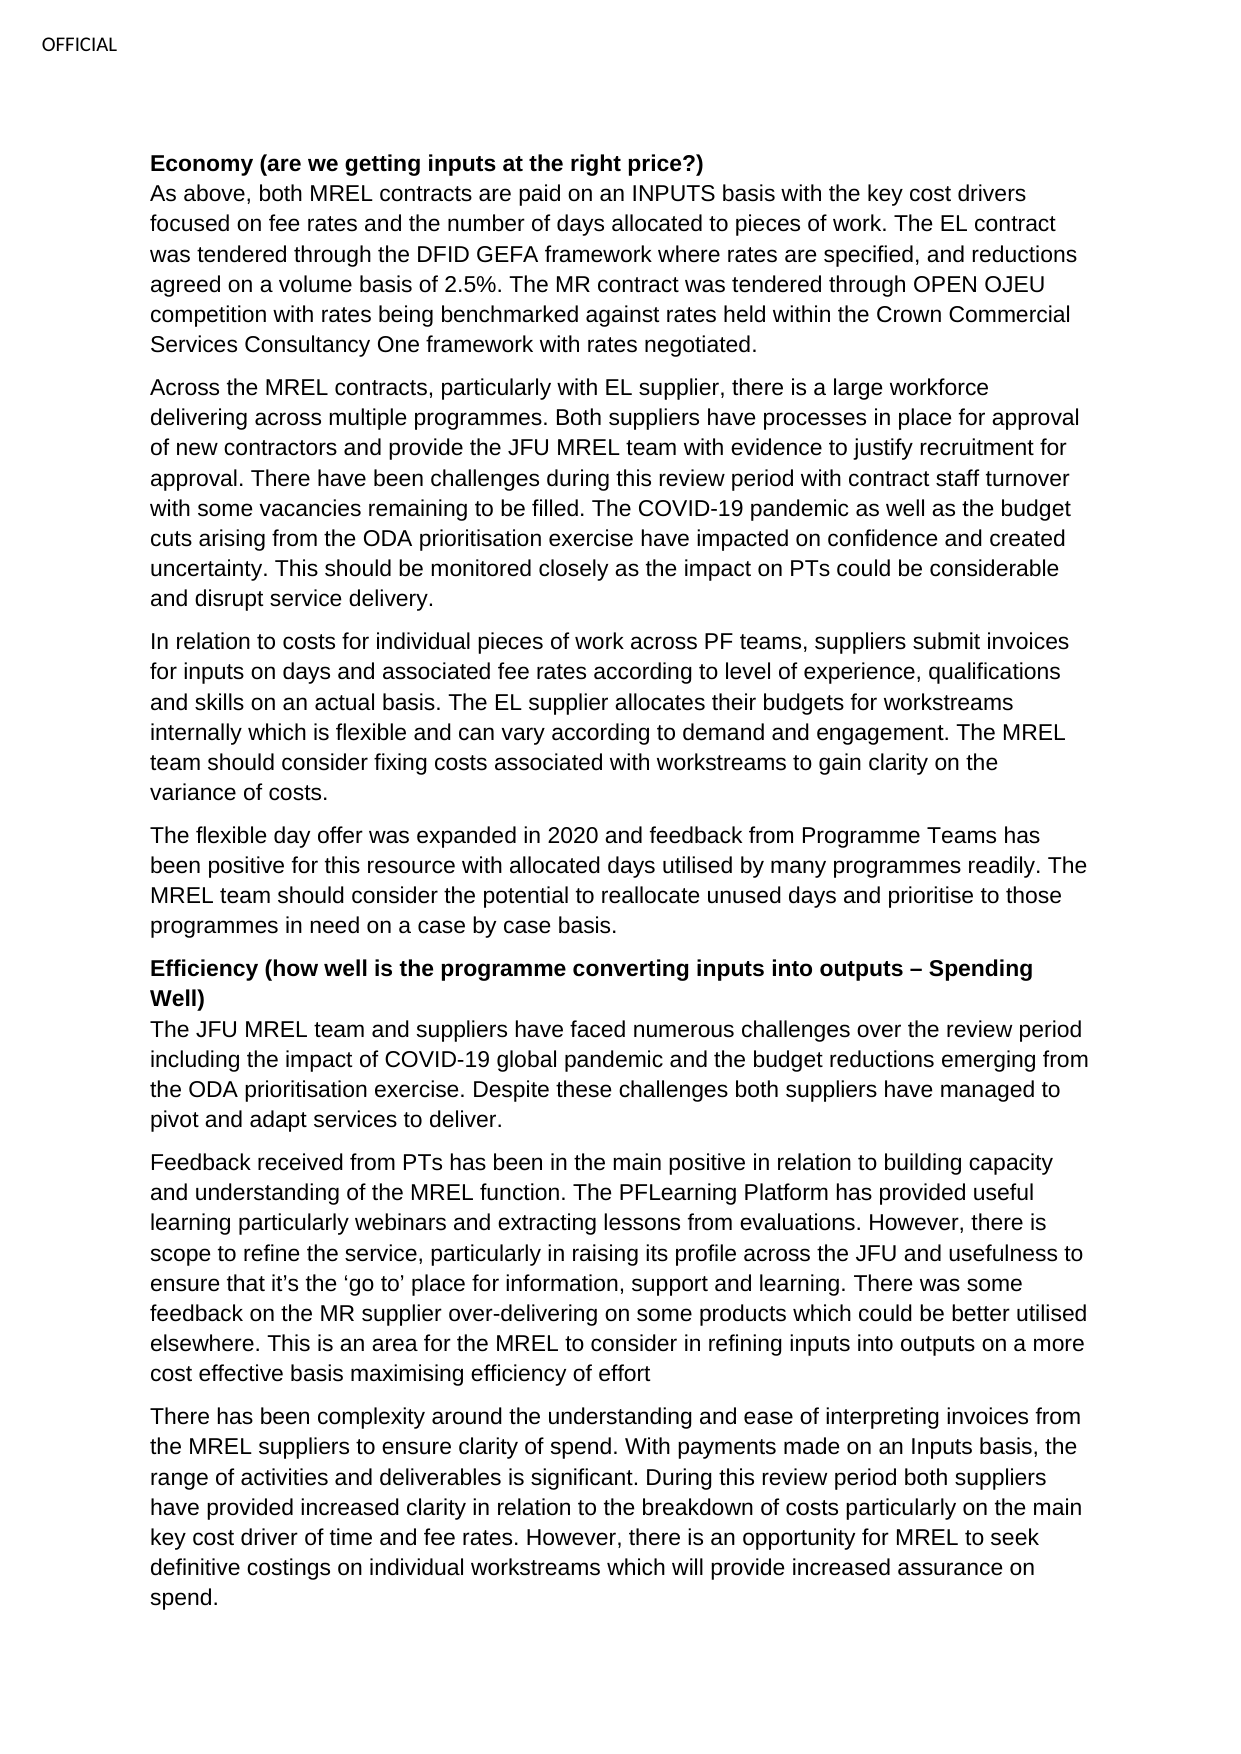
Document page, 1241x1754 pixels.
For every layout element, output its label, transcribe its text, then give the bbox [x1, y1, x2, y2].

text In relation to costs for individual pieces of work across PF teams, suppliers submit invoices for inputs on days and associated fee rates according to level of experience, qualifications and skills on an actual basis. The EL supplier allocates their budgets for workstreams internally which is flexible and can vary according to demand and engagement. The MREL team should consider fixing costs associated with workstreams to gain clarity on the variance of costs. [150, 628, 1090, 806]
text There has been complexity around the understanding and ease of interpreting invoices from the MREL suppliers to ensure clarity of spend. With payments made on an Inputs basis, the range of activities and deliverables is significant. During this review period both suppliers have provided increased clarity in relation to the breakdown of costs particularly on the main key cost driver of time and fee rates. However, there is an opportunity for MREL to seek definitive costings on individual workstreams which will provide increased assurance on spend. [150, 1403, 1090, 1611]
text The flexible day offer was expanded in 2020 and feedback from Programme Teams has been positive for this resource with allocated days utilised by many programmes readily. The MREL team should consider the potential to reallocate unused days and prioritise to those programmes in need on a case by case basis. [150, 822, 1090, 939]
text Efficiency (how well is the programme converting inputs into outputs – Spending Well) [150, 955, 1090, 1012]
text Across the MREL contracts, particularly with EL supplier, there is a large workforce delivering across multiple programmes. Both suppliers have processes in place for approval of new contractors and provide the JFU MREL team with evidence to justify recruitment for approval. There have been challenges during this review period with contract staff turnover with some vacancies remaining to be filled. The COVID-19 pandemic as well as the budget cuts arising from the ODA prioritisation exercise have impacted on confidence and created uncertainty. This should be monitored closely as the impact on PTs could be considerable and disrupt service delivery. [150, 374, 1090, 612]
text The JFU MREL team and suppliers have faced numerous challenges over the review period including the impact of COVID-19 global pandemic and the budget reductions emerging from the ODA prioritisation exercise. Despite these challenges both suppliers have managed to pivot and adapt services to deliver. [150, 1016, 1090, 1133]
text Feedback received from PTs has been in the main positive in relation to building capacity and understanding of the MREL function. The PFLearning Platform has provided useful learning particularly webinars and extracting lessons from evaluations. However, there is scope to refine the service, particularly in raising its profile across the JFU and usefulness to ensure that it’s the ‘go to’ place for information, support and learning. There was some feedback on the MR supplier over-delivering on some products which could be better utilised elsewhere. This is an area for the MREL to consider in refining inputs into outputs on a more cost effective basis maximising efficiency of effort [150, 1149, 1090, 1387]
text Economy (are we getting inputs at the right price?) [150, 150, 1090, 176]
text As above, both MREL contracts are paid on an INPUTS basis with the key cost drivers focused on fee rates and the number of days allocated to pieces of work. The EL contract was tendered through the DFID GEFA framework where rates are specified, and reductions agreed on a volume basis of 2.5%. The MR contract was tendered through OPEN OJEU competition with rates being benchmarked against rates held within the Crown Commercial Services Consultancy One framework with rates negotiated. [150, 180, 1090, 358]
